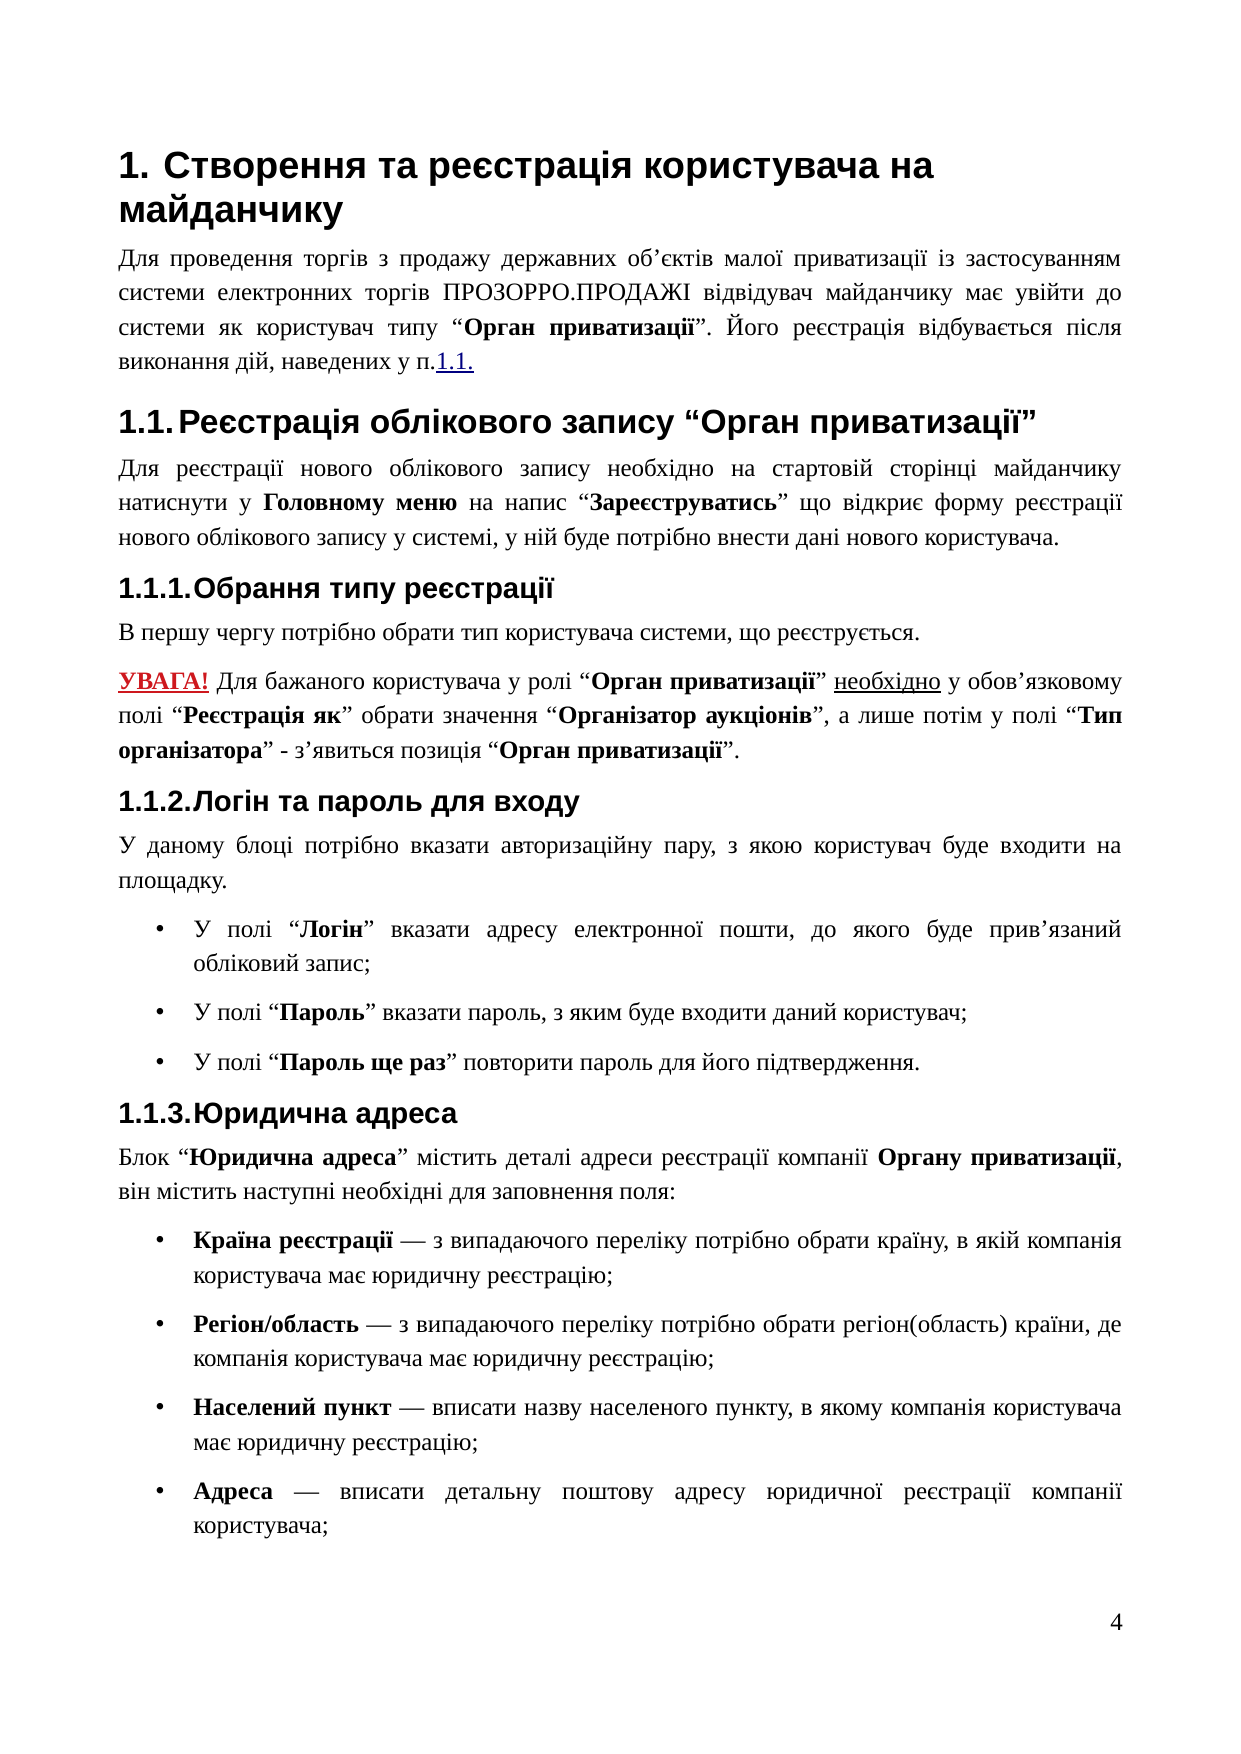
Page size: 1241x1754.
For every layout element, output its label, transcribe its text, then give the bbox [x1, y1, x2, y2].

list У полі “Пароль” вказати пароль, з яким буде входити даний користувач; [156, 997, 1122, 1026]
list Регіон/область — з випадаючого переліку потрібно обрати регіон(область) країни, де компанія користувача має юридичну реєстрацію; [156, 1309, 1122, 1372]
text У даному блоці потрібно вказати авторизаційну пару, з якою користувач буде входити на площадку. [118, 830, 1122, 894]
subtitle Створення та реєстрація користувача на майданчику [118, 143, 1122, 230]
text Блок “Юридична адреса” містить деталі адреси реєстрації компанії Органу приватизації, він містить наступні необхідні для заповнення поля: [118, 1142, 1122, 1205]
text В першу чергу потрібно обрати тип користувача системи, що реєструється. [118, 617, 1122, 646]
list Країна реєстрації — з випадаючого переліку потрібно обрати країну, в якій компанія користувача має юридичну реєстрацію; [156, 1225, 1122, 1289]
text Для проведення торгів з продажу державних об’єктів малої приватизації із застосуванням системи електронних торгів ПРОЗОРРО.ПРОДАЖІ відвідувач майданчику має увійти до системи як користувач типу “Орган приватизації”. Його реєстрація відбувається після виконання дій, наведених у п.1.1. [118, 243, 1122, 375]
list У полі “Логін” вказати адресу електронної пошти, до якого буде прив’язаний обліковий запис; [156, 914, 1122, 977]
subtitle Юридична адреса [118, 1096, 1122, 1129]
list У полі “Пароль ще раз” повторити пароль для його підтвердження. [156, 1047, 1122, 1075]
list Для реєстрації нового облікового запису необхідно на стартовій сторінці майданчику натиснути у Головному меню на напис “Зареєструватись” що відкриє форму реєстрації нового облікового запису у системі, у ній буде потрібно внести дані нового користувача. [118, 453, 1122, 551]
text УВАГА! Для бажаного користувача у ролі “Орган приватизації” необхідно у обов’язковому полі “Реєстрація як” обрати значення “Організатор аукціонів”, а лише потім у полі “Тип організатора” - з’явиться позиція “Орган приватизації”. [118, 666, 1122, 764]
subtitle Реєстрація облікового запису “Орган приватизації” [118, 402, 1122, 440]
subtitle Обрання типу реєстрації [118, 571, 1122, 604]
subtitle Логін та пароль для входу [118, 784, 1122, 818]
list Адреса — вписати детальну поштову адресу юридичної реєстрації компанії користувача; [156, 1476, 1122, 1539]
list Населений пункт — вписати назву населеного пункту, в якому компанія користувача має юридичну реєстрацію; [156, 1392, 1122, 1456]
